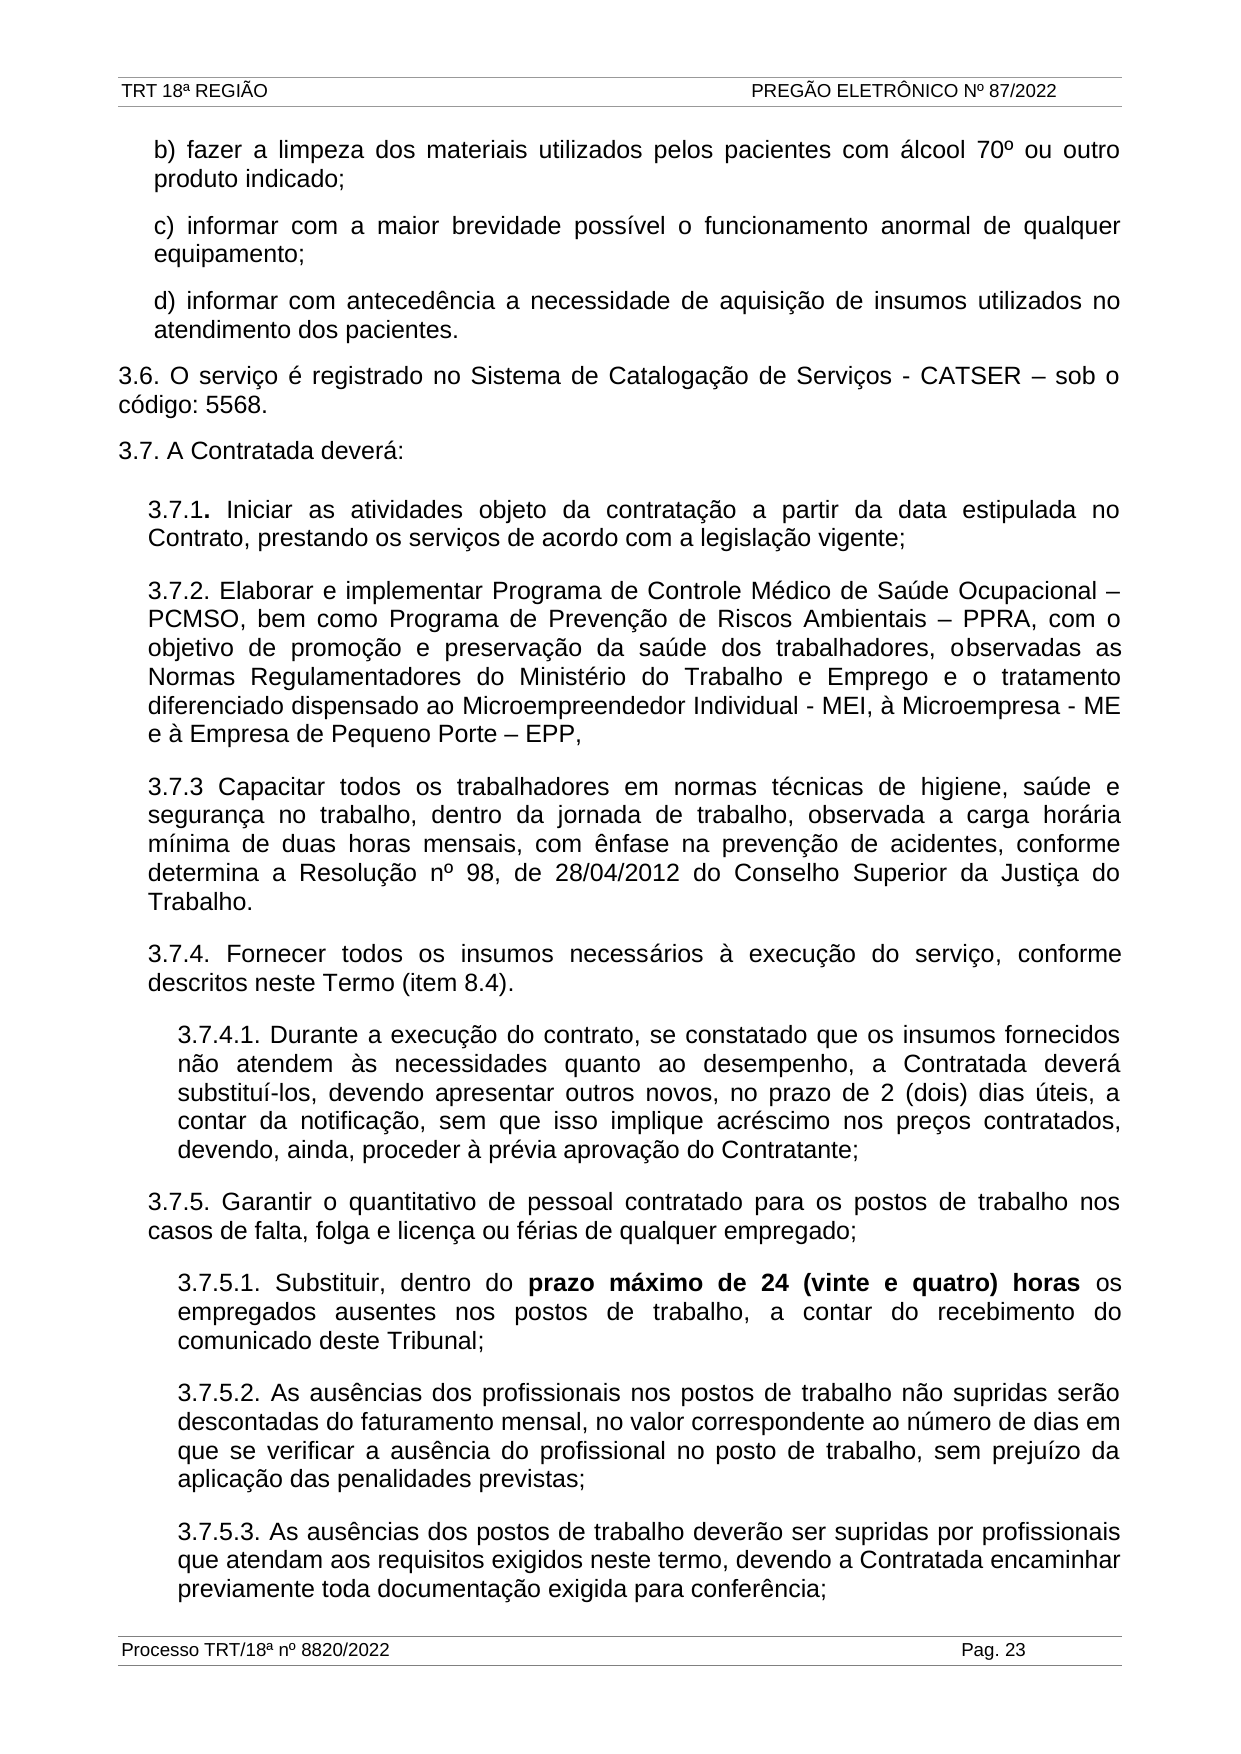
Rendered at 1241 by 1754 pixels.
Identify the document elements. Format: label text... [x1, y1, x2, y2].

text 3.7.5.2. As ausências dos profissionais nos postos de trabalho não supridas serão descontadas do faturamento mensal, no valor correspondente ao número de dias em que se verificar a ausência do profissional no posto de trabalho, sem prejuízo da aplicação das penalidades previstas; [177, 1378, 1122, 1493]
text 3.7.5.3. As ausências dos postos de trabalho deverão ser supridas por profissionais que atendam aos requisitos exigidos neste termo, devendo a Contratada encaminhar previamente toda documentação exigida para conferência; [177, 1517, 1122, 1603]
text 3.7.4. Fornecer todos os insumos necessários à execução do serviço, conforme descritos neste Termo (item 8.4). [148, 939, 1122, 996]
text c) informar com a maior brevidade possível o funcionamento anormal de qualquer equipamento; [153, 211, 1122, 268]
text d) informar com antecedência a necessidade de aquisição de insumos utilizados no atendimento dos pacientes. [153, 286, 1122, 343]
text 3.7.3 Capacitar todos os trabalhadores em normas técnicas de higiene, saúde e segurança no trabalho, dentro da jornada de trabalho, observada a carga horária mínima de duas horas mensais, com ênfase na prevenção de acidentes, conforme determina a Resolução nº 98, de 28/04/2012 do Conselho Superior da Justiça do Trabalho. [148, 772, 1122, 915]
text 3.7.4.1. Durante a execução do contrato, se constatado que os insumos fornecidos não atendem às necessidades quanto ao desempenho, a Contratada deverá substituí-los, devendo apresentar outros novos, no prazo de 2 (dois) dias úteis, a contar da notificação, sem que isso implique acréscimo nos preços contratados, devendo, ainda, proceder à prévia aprovação do Contratante; [177, 1020, 1122, 1164]
text 3.7.5. Garantir o quantitativo de pessoal contratado para os postos de trabalho nos casos de falta, folga e licença ou férias de qualquer empregado; [148, 1187, 1122, 1245]
text 3.7.2. Elaborar e implementar Programa de Controle Médico de Saúde Ocupacional – PCMSO, bem como Programa de Prevenção de Riscos Ambientais – PPRA, com o objetivo de promoção e preservação da saúde dos trabalhadores, observadas as Normas Regulamentadores do Ministério do Trabalho e Emprego e o tratamento diferenciado dispensado ao Microempreendedor Individual - MEI, à Microempresa - ME e à Empresa de Pequeno Porte – EPP, [148, 576, 1122, 748]
text 3.7.5.1. Substituir, dentro do prazo máximo de 24 (vinte e quatro) horas os empregados ausentes nos postos de trabalho, a contar do recebimento do comunicado deste Tribunal; [177, 1268, 1122, 1354]
text 3.7. A Contratada deverá: [118, 436, 1122, 465]
text b) fazer a limpeza dos materiais utilizados pelos pacientes com álcool 70º ou outro produto indicado; [153, 136, 1122, 193]
text 3.6. O serviço é registrado no Sistema de Catalogação de Serviços - CATSER – sob o código: 5568. [118, 361, 1122, 419]
text 3.7.1. Iniciar as atividades objeto da contratação a partir da data estipulada no Contrato, prestando os serviços de acordo com a legislação vigente; [148, 494, 1122, 552]
